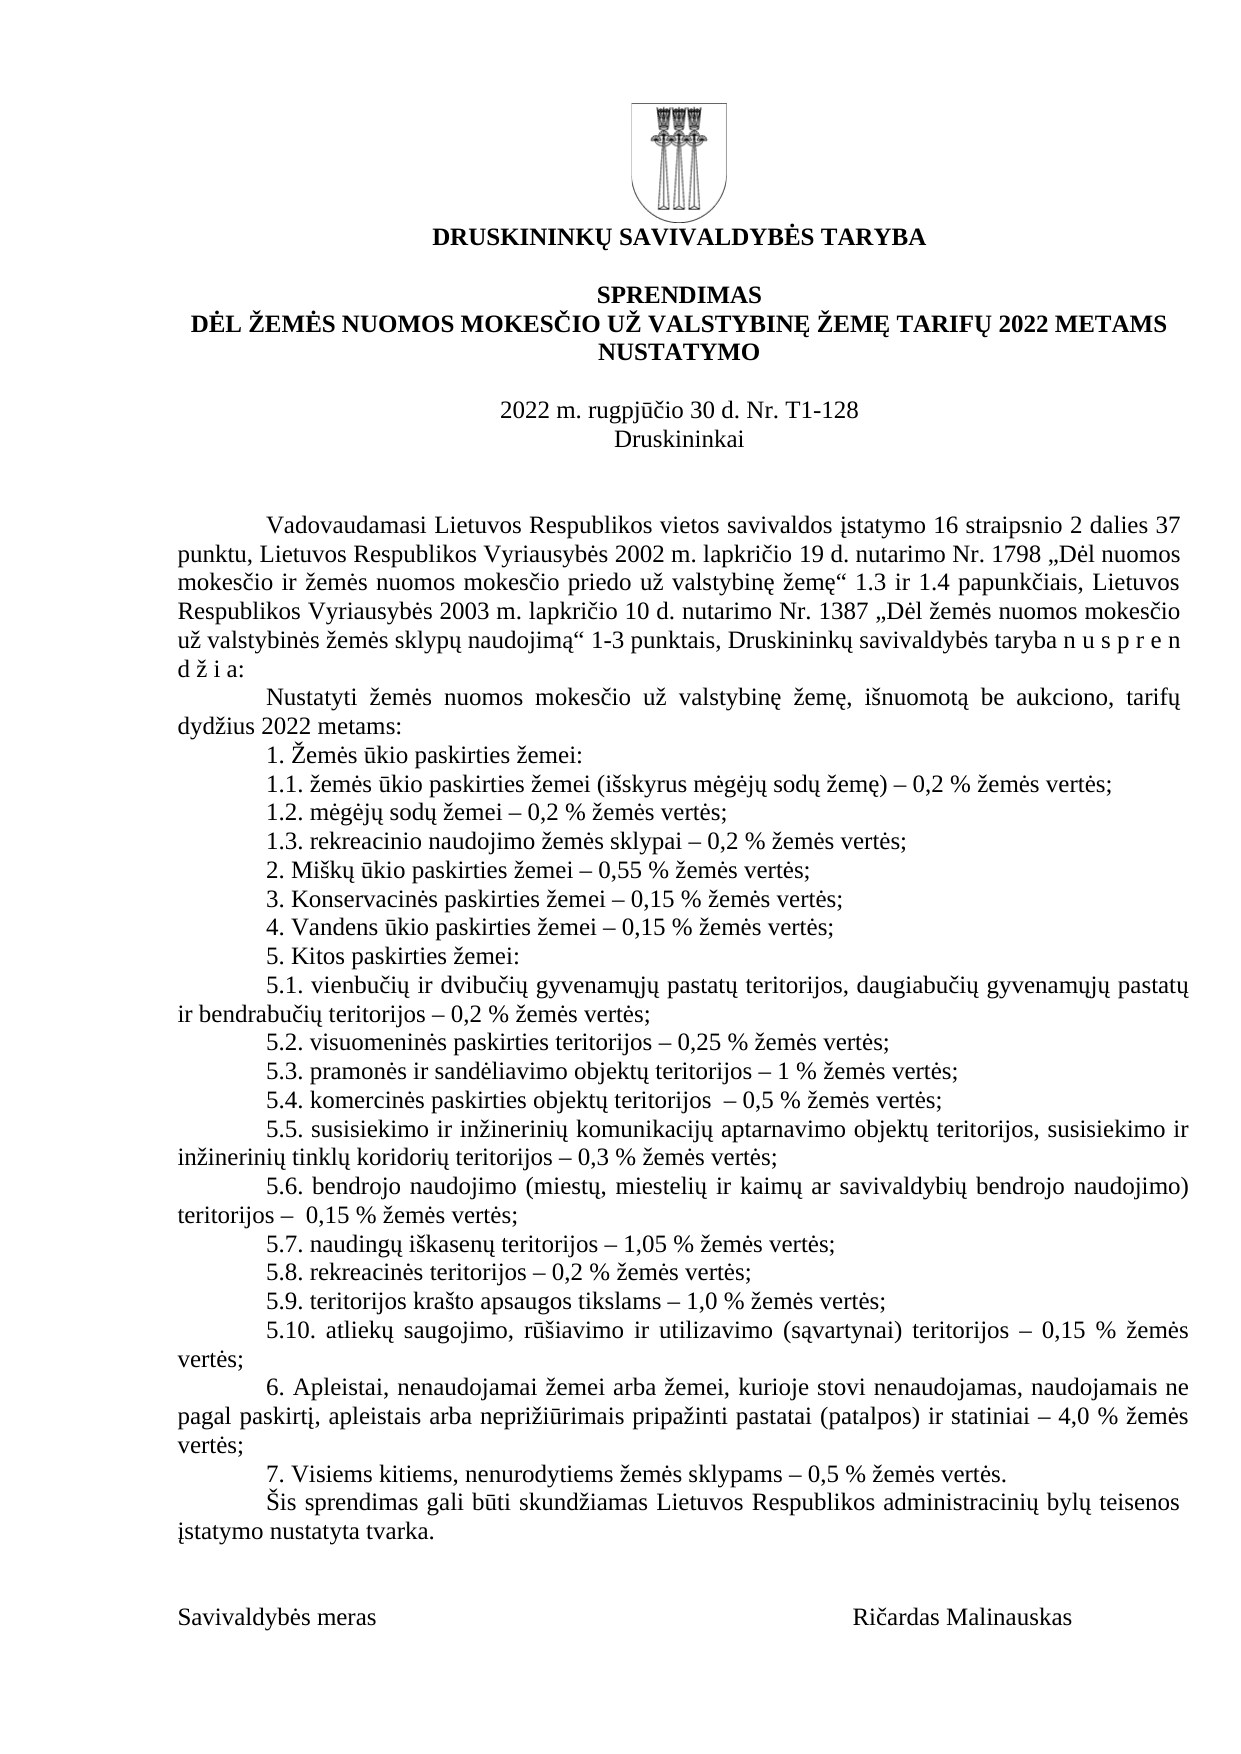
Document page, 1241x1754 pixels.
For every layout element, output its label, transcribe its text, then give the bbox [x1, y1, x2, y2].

text 2. Miškų ūkio paskirties žemei – 0,55 % žemės vertės; [266, 855, 1190, 884]
text 1.2. mėgėjų sodų žemei – 0,2 % žemės vertės; [177, 797, 1189, 826]
text 2022 m. rugpjūčio 30 d. Nr. T1-128 [177, 395, 1181, 424]
text SPRENDIMAS [177, 280, 1181, 309]
text 5.1. vienbučių ir dvibučių gyvenamųjų pastatų teritorijos, daugiabučių gyvenamųjų pastatų ir bendrabučių teritorijos – 0,2 % žemės vertės; [177, 970, 1190, 1027]
text Nustatyti žemės nuomos mokesčio už valstybinę žemę, išnuomotą be aukciono, tarifų dydžius 2022 metams: [177, 682, 1181, 740]
text 5.6. bendrojo naudojimo (miestų, miestelių ir kaimų ar savivaldybių bendrojo naudojimo) teritorijos – 0,15 % žemės vertės; [177, 1171, 1190, 1229]
text Druskininkai [177, 424, 1181, 452]
text DĖL ŽEMĖS NUOMOS MOKESČIO UŽ VALSTYBINĘ ŽEMĘ TARIFŲ 2022 METAMS NUSTATYMO [177, 309, 1181, 366]
text 5.8. rekreacinės teritorijos – 0,2 % žemės vertės; [177, 1257, 1190, 1286]
text Vadovaudamasi Lietuvos Respublikos vietos savivaldos įstatymo 16 straipsnio 2 dalies 37 punktu, Lietuvos Respublikos Vyriausybės 2002 m. lapkričio 19 d. nutarimo Nr. 1798 „Dėl nuomos mokesčio ir žemės nuomos mokesčio priedo už valstybinę žemę“ 1.3 ir 1.4 papunkčiais, Lietuvos Respublikos Vyriausybės 2003 m. lapkričio 10 d. nutarimo Nr. 1387 „Dėl žemės nuomos mokesčio už valstybinės žemės sklypų naudojimą“ 1-3 punktais, Druskininkų savivaldybės taryba n u s p r e n d ž i a: [177, 510, 1181, 682]
text 5.10. atliekų saugojimo, rūšiavimo ir utilizavimo (sąvartynai) teritorijos – 0,15 % žemės vertės; [177, 1315, 1190, 1372]
text Šis sprendimas gali būti skundžiamas Lietuvos Respublikos administracinių bylų teisenos įstatymo nustatyta tvarka. [177, 1487, 1181, 1545]
text 5.7. naudingų iškasenų teritorijos – 1,05 % žemės vertės; [177, 1229, 1190, 1257]
text 1.1. žemės ūkio paskirties žemei (išskyrus mėgėjų sodų žemę) – 0,2 % žemės vertės; [177, 769, 1189, 797]
text 5.2. visuomeninės paskirties teritorijos – 0,25 % žemės vertės; [266, 1027, 1190, 1056]
text 1.3. rekreacinio naudojimo žemės sklypai – 0,2 % žemės vertės; [177, 826, 1189, 855]
text 5.3. pramonės ir sandėliavimo objektų teritorijos – 1 % žemės vertės; [266, 1056, 1190, 1085]
text 5.5. susisiekimo ir inžinerinių komunikacijų aptarnavimo objektų teritorijos, susisiekimo ir inžinerinių tinklų koridorių teritorijos – 0,3 % žemės vertės; [177, 1114, 1190, 1171]
text 5.9. teritorijos krašto apsaugos tikslams – 1,0 % žemės vertės; [177, 1286, 1190, 1315]
text 5. Kitos paskirties žemei: [266, 941, 1190, 970]
text DRUSKININKŲ SAVIVALDYBĖS TARYBA [177, 222, 1181, 251]
text 7. Visiems kitiems, nenurodytiems žemės sklypams – 0,5 % žemės vertės. [177, 1459, 1190, 1487]
text 6. Apleistai, nenaudojamai žemei arba žemei, kurioje stovi nenaudojamas, naudojamais ne pagal paskirtį, apleistais arba neprižiūrimais pripažinti pastatai (patalpos) ir statiniai – 4,0 % žemės vertės; [177, 1372, 1190, 1459]
text 5.4. komercinės paskirties objektų teritorijos – 0,5 % žemės vertės; [266, 1085, 1190, 1114]
text 1. Žemės ūkio paskirties žemei: [177, 740, 1181, 769]
text 3. Konservacinės paskirties žemei – 0,15 % žemės vertės; [266, 884, 1190, 912]
subtitle Savivaldybės meras Ričardas Malinauskas [177, 1602, 1181, 1631]
text 4. Vandens ūkio paskirties žemei – 0,15 % žemės vertės; [266, 912, 1190, 941]
